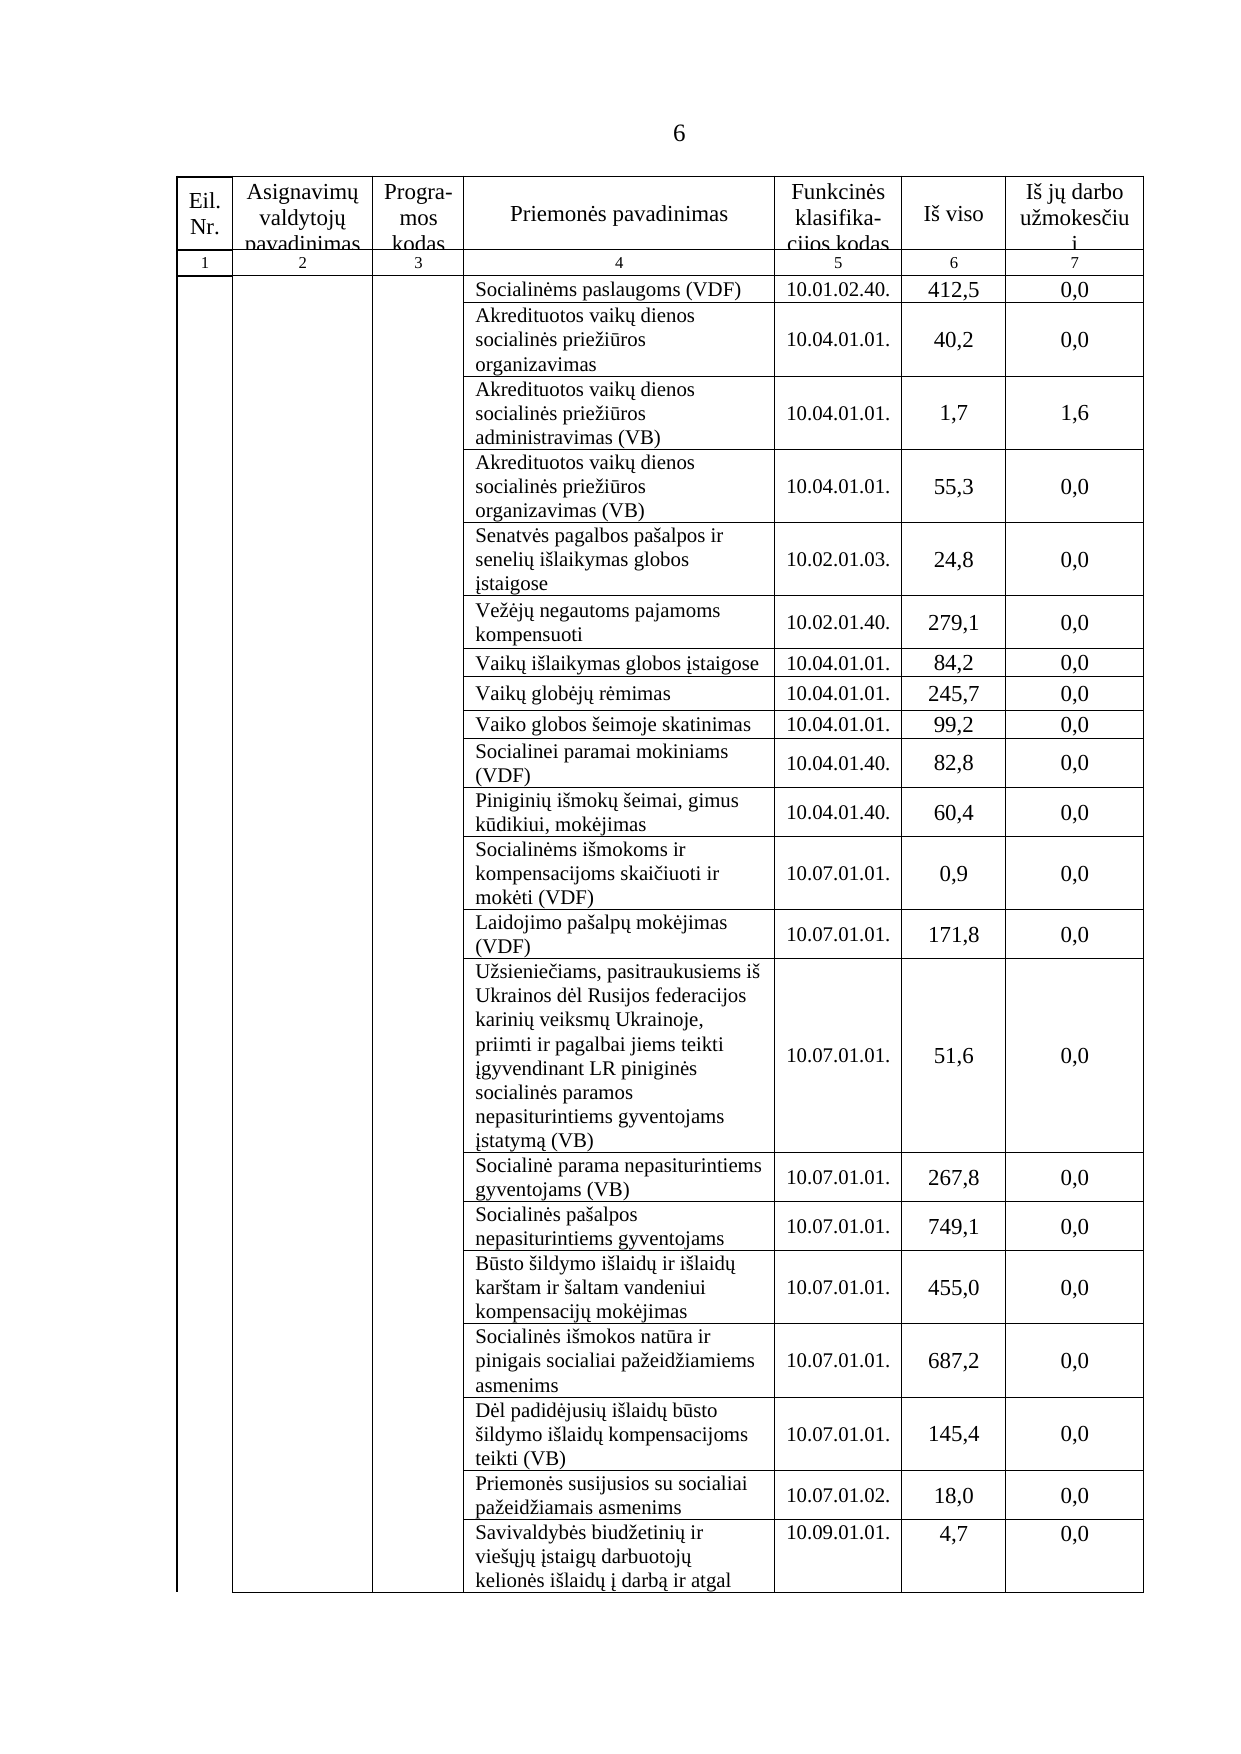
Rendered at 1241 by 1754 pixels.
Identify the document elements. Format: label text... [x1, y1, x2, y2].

table_header Progra-mos kodas [373, 177, 463, 249]
table_cell 10.07.01.01. [775, 837, 901, 909]
table_cell 0,0 [1006, 1251, 1143, 1323]
table_cell [1144, 958, 1168, 1152]
table_cell 10.07.01.01. [775, 1202, 901, 1250]
table_cell 0,0 [1006, 711, 1143, 737]
table_cell Socialinės išmokos natūra ir pinigais socialiai pažeidžiamiems asmenims [464, 1324, 774, 1397]
table_cell 10.01.02.40. [775, 276, 901, 302]
table_header [1144, 176, 1168, 220]
table_cell 10.07.01.01. [775, 959, 901, 1152]
table_cell 10.02.01.40. [775, 596, 901, 648]
table_cell 10.07.01.01. [775, 1153, 901, 1201]
table_cell [1144, 302, 1168, 376]
table_cell 267,8 [902, 1153, 1005, 1201]
table_cell [1144, 376, 1168, 449]
table_cell 10.04.01.01. [775, 450, 901, 522]
table_header Asignavimų valdytojų pavadinimas [233, 177, 372, 249]
table_cell [1144, 1519, 1168, 1592]
table_cell 10.09.01.01. [775, 1520, 901, 1592]
table_cell Savivaldybės biudžetinių ir viešųjų įstaigų darbuotojų kelionės išlaidų į darbą ir atgal [464, 1520, 774, 1592]
table_cell 84,2 [902, 649, 1005, 676]
table_header Eil. Nr. [178, 178, 232, 249]
table_cell 5 [775, 250, 901, 275]
table_cell Piniginių išmokų šeimai, gimus kūdikiui, mokėjimas [464, 788, 774, 836]
table_cell 1 [178, 251, 232, 275]
table_cell [1144, 1323, 1168, 1397]
table_cell 99,2 [902, 711, 1005, 737]
table_cell 6 [902, 250, 1005, 275]
table_cell [178, 277, 232, 1592]
table_cell 279,1 [902, 596, 1005, 648]
table_cell 749,1 [902, 1202, 1005, 1250]
table_cell Socialinės pašalpos nepasiturintiems gyventojams [464, 1202, 774, 1250]
table_cell 10.07.01.01. [775, 1324, 901, 1397]
table_cell Dėl padidėjusių išlaidų būsto šildymo išlaidų kompensacijoms teikti (VB) [464, 1398, 774, 1470]
table_cell 0,0 [1006, 739, 1143, 787]
table_cell [1144, 449, 1168, 522]
table_cell 0,0 [1006, 596, 1143, 648]
table_cell 687,2 [902, 1324, 1005, 1397]
table_cell 4 [464, 250, 774, 275]
table_cell Akredituotos vaikų dienos socialinės priežiūros organizavimas (VB) [464, 450, 774, 522]
table_cell [1144, 1152, 1168, 1201]
table_cell 0,0 [1006, 649, 1143, 676]
table_cell 0,0 [1006, 523, 1143, 595]
table_header Funkcinės klasifika-cijos kodas [775, 177, 901, 249]
table_cell 0,0 [1006, 450, 1143, 522]
table_cell 0,0 [1006, 677, 1143, 710]
table_cell 10.04.01.40. [775, 788, 901, 836]
table_cell 0,0 [1006, 276, 1143, 302]
table_cell 0,0 [1006, 1471, 1143, 1519]
table_cell Akredituotos vaikų dienos socialinės priežiūros organizavimas [464, 303, 774, 376]
table_cell [1144, 249, 1168, 275]
table_cell [1144, 595, 1168, 648]
table_cell 0,0 [1006, 1202, 1143, 1250]
table_cell 10.07.01.01. [775, 910, 901, 958]
table_cell 10.04.01.01. [775, 303, 901, 376]
table_cell 0,0 [1006, 837, 1143, 909]
table_cell 1,7 [902, 377, 1005, 449]
table_cell Akredituotos vaikų dienos socialinės priežiūros administravimas (VB) [464, 377, 774, 449]
table_cell 7 [1006, 250, 1143, 275]
table_cell 171,8 [902, 910, 1005, 958]
table_cell 18,0 [902, 1471, 1005, 1519]
table_cell 10.04.01.01. [775, 649, 901, 676]
table_cell Senatvės pagalbos pašalpos ir senelių išlaikymas globos įstaigose [464, 523, 774, 595]
table_cell 3 [373, 250, 463, 275]
table_cell [1144, 836, 1168, 909]
table_header Iš viso [902, 177, 1005, 249]
table_header Priemonės pavadinimas [464, 177, 774, 249]
table_cell [373, 276, 463, 1592]
table_cell Vaiko globos šeimoje skatinimas [464, 711, 774, 737]
table_cell Vaikų globėjų rėmimas [464, 677, 774, 710]
table_cell [1144, 522, 1168, 595]
table_cell 0,0 [1006, 1153, 1143, 1201]
table_cell [1144, 710, 1168, 737]
table_cell 10.04.01.01. [775, 377, 901, 449]
table_cell Priemonės susijusios su socialiai pažeidžiamais asmenims [464, 1471, 774, 1519]
table_cell 0,0 [1006, 1520, 1143, 1592]
table_cell 0,9 [902, 837, 1005, 909]
table_header Iš jų darbo užmokesčiui [1006, 177, 1143, 249]
table_cell 10.04.01.40. [775, 739, 901, 787]
table_cell 51,6 [902, 959, 1005, 1152]
table_cell [1144, 220, 1168, 249]
table_cell Užsieniečiams, pasitraukusiems iš Ukrainos dėl Rusijos federacijos karinių veiksmų Ukrainoje, priimti ir pagalbai jiems teikti įgyvendinant LR piniginės socialinės paramos nepasiturintiems gyventojams įstatymą (VB) [464, 959, 774, 1152]
table_cell Socialinėms paslaugoms (VDF) [464, 276, 774, 302]
table_cell 0,0 [1006, 1324, 1143, 1397]
table_cell [1144, 1470, 1168, 1519]
table_cell [1144, 738, 1168, 787]
table_cell 0,0 [1006, 788, 1143, 836]
table_cell 24,8 [902, 523, 1005, 595]
table_cell [1144, 1250, 1168, 1323]
table_cell [1144, 1201, 1168, 1250]
table_cell 10.04.01.01. [775, 677, 901, 710]
table_cell 10.04.01.01. [775, 711, 901, 737]
table_cell 1,6 [1006, 377, 1143, 449]
table_cell [1144, 676, 1168, 710]
table_cell [1144, 787, 1168, 836]
table_cell 10.07.01.01. [775, 1251, 901, 1323]
table_cell 40,2 [902, 303, 1005, 376]
table_cell Būsto šildymo išlaidų ir išlaidų karštam ir šaltam vandeniui kompensacijų mokėjimas [464, 1251, 774, 1323]
table_cell 82,8 [902, 739, 1005, 787]
table_cell 145,4 [902, 1398, 1005, 1470]
table_cell Socialinė parama nepasiturintiems gyventojams (VB) [464, 1153, 774, 1201]
table_cell 0,0 [1006, 959, 1143, 1152]
table_cell 245,7 [902, 677, 1005, 710]
table_cell [1144, 648, 1168, 676]
table_cell 10.07.01.01. [775, 1398, 901, 1470]
table_cell 55,3 [902, 450, 1005, 522]
table_cell [233, 276, 372, 1592]
table_cell Socialinėms išmokoms ir kompensacijoms skaičiuoti ir mokėti (VDF) [464, 837, 774, 909]
table_cell 455,0 [902, 1251, 1005, 1323]
table_cell 0,0 [1006, 303, 1143, 376]
table_cell 10.02.01.03. [775, 523, 901, 595]
table_cell Vaikų išlaikymas globos įstaigose [464, 649, 774, 676]
table_cell Vežėjų negautoms pajamoms kompensuoti [464, 596, 774, 648]
table_cell 4,7 [902, 1520, 1005, 1592]
table_cell 60,4 [902, 788, 1005, 836]
table_cell [1144, 1397, 1168, 1470]
table_cell 0,0 [1006, 910, 1143, 958]
table_cell 10.07.01.02. [775, 1471, 901, 1519]
table_cell 412,5 [902, 276, 1005, 302]
table_cell 0,0 [1006, 1398, 1143, 1470]
table_cell [1144, 909, 1168, 958]
table_cell Socialinei paramai mokiniams (VDF) [464, 739, 774, 787]
table_cell Laidojimo pašalpų mokėjimas (VDF) [464, 910, 774, 958]
table_cell [1144, 275, 1168, 302]
table_cell 2 [233, 250, 372, 275]
